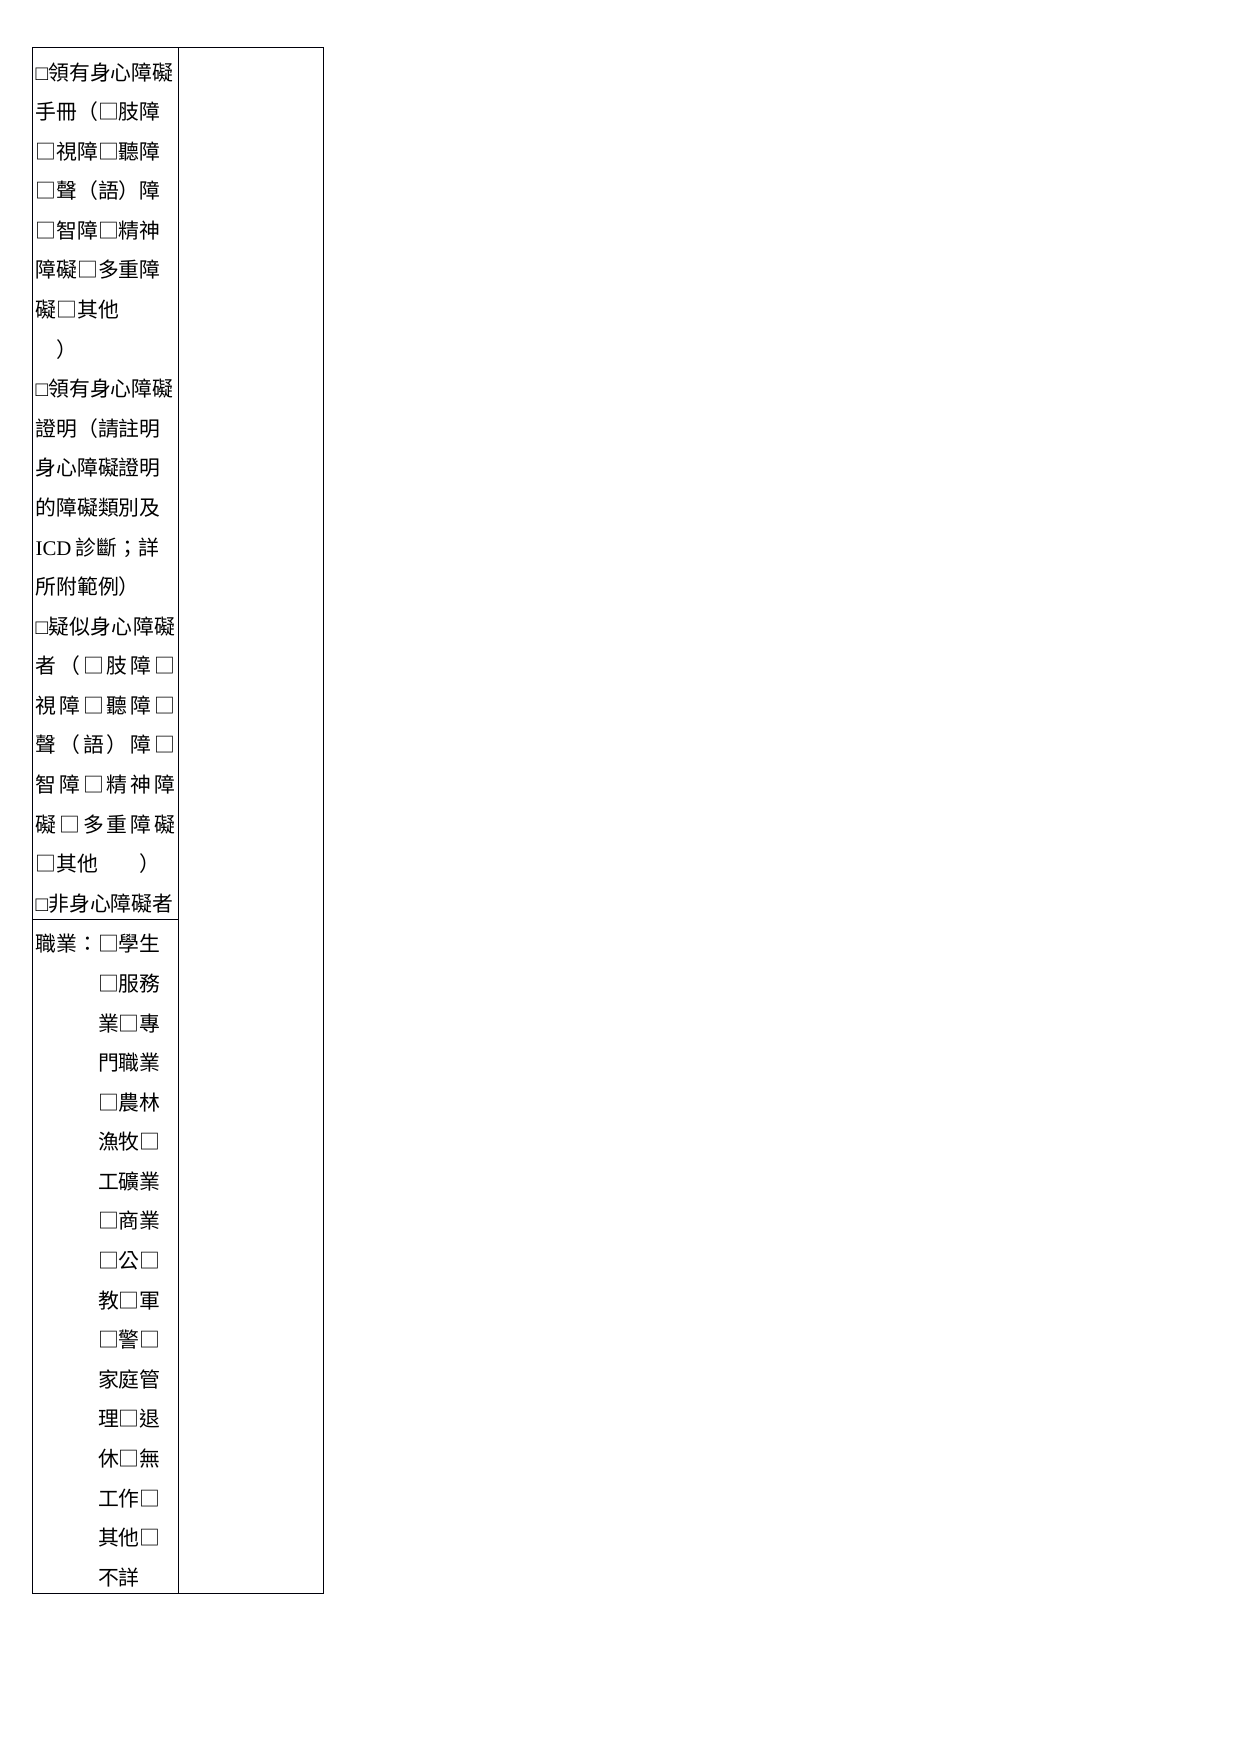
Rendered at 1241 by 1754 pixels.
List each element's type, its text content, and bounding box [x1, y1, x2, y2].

table_cell [179, 48, 323, 1593]
table_cell □領有身心障礙手冊（□肢障□視障□聽障□聲（語）障□智障□精神障礙□多重障礙□其他 ） □領有身心障礙證明（請註明身心障礙證明的障礙類別及ICD診斷；詳所附範例） □疑似身心障礙者（□肢障□視障□聽障□聲（語）障□智障□精神障礙□多重障礙□其他 ） □非身心障礙者 [33, 48, 178, 919]
table_cell 職業：□學生□服務業□專門職業□農林漁牧□工礦業□商業□公□教□軍□警□家庭管理□退休□無工作□其他□不詳 [33, 920, 178, 1593]
